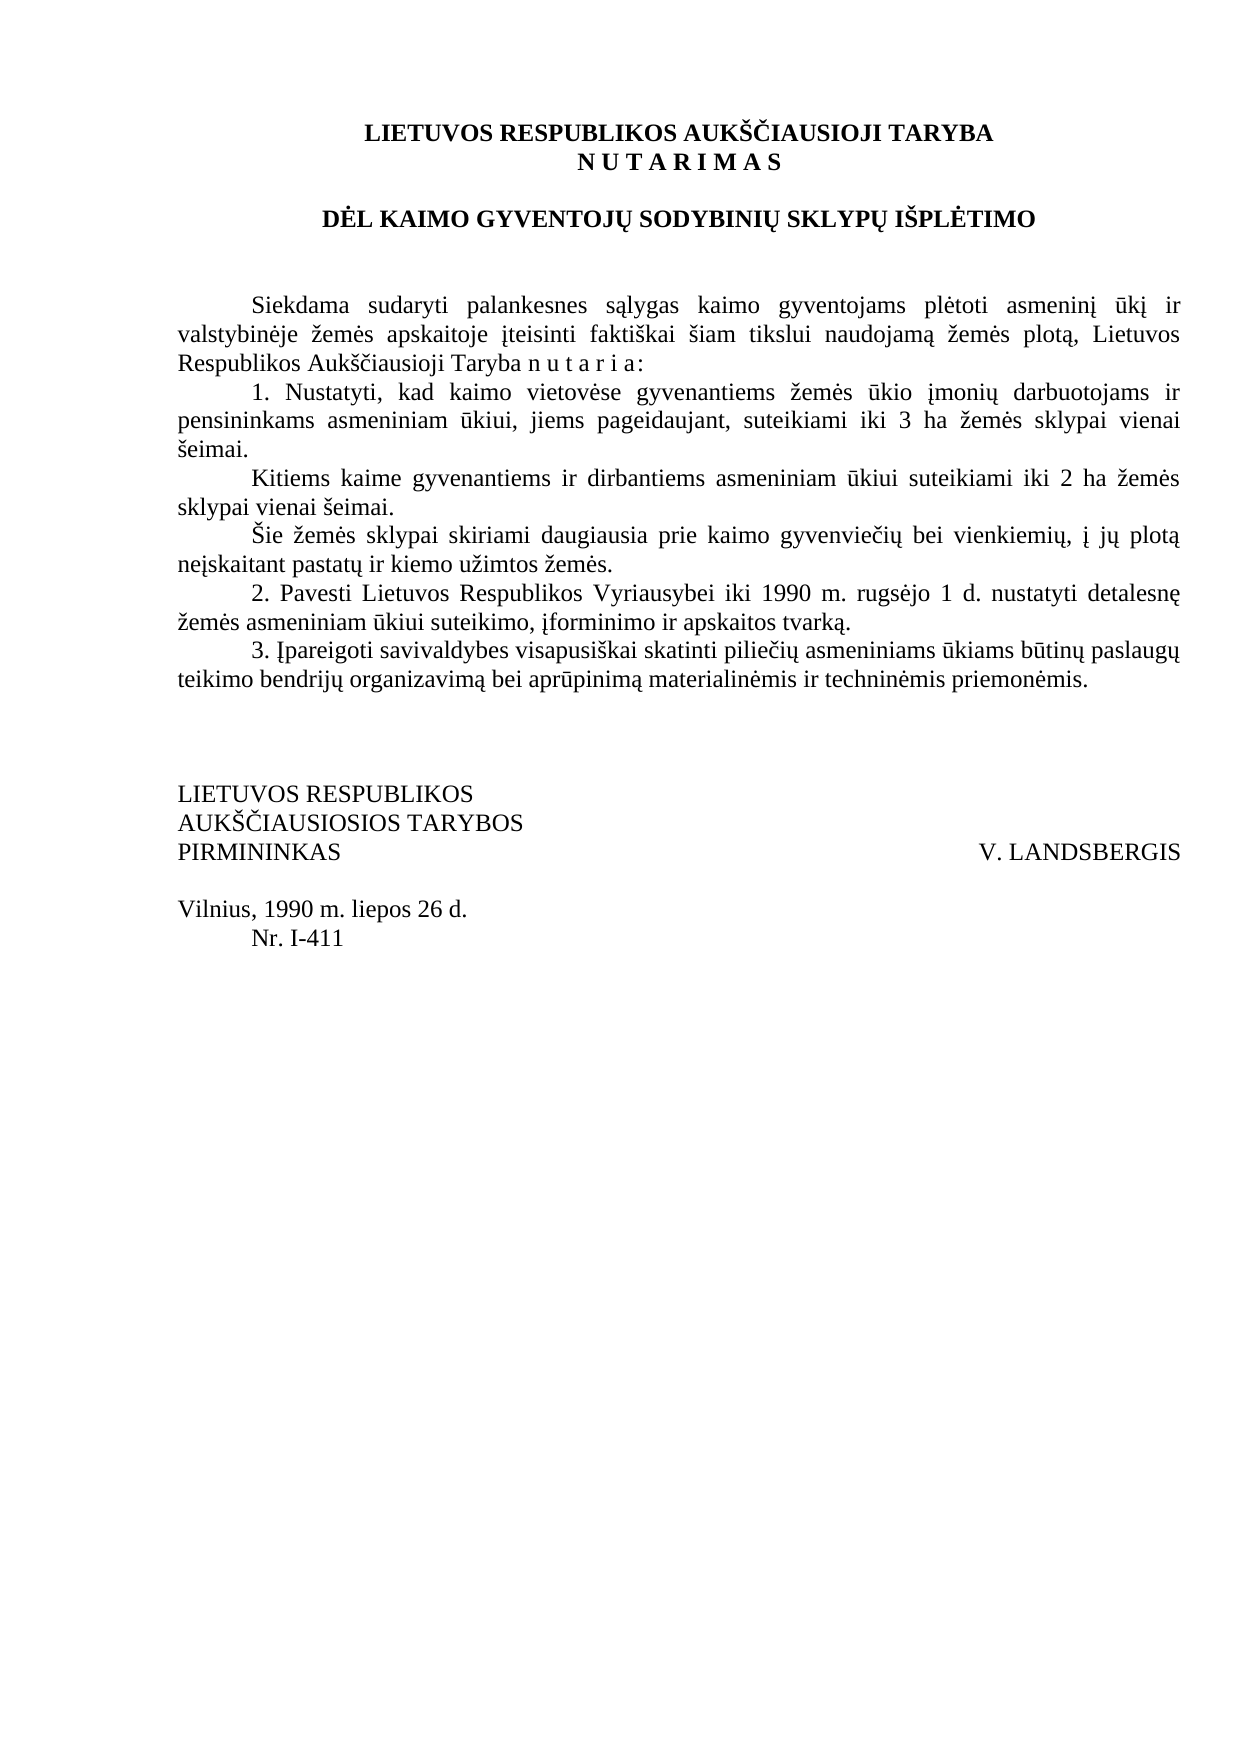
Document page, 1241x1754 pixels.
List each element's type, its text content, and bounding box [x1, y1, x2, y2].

text 3. Įpareigoti savivaldybes visapusiškai skatinti piliečių asmeniniams ūkiams būtinų paslaugų teikimo bendrijų organizavimą bei aprūpinimą materialinėmis ir techninėmis priemonėmis. [177, 636, 1181, 693]
text 1. Nustatyti, kad kaimo vietovėse gyvenantiems žemės ūkio įmonių darbuotojams ir pensininkams asmeniniam ūkiui, jiems pageidaujant, suteikiami iki 3 ha žemės sklypai vienai šeimai. [177, 377, 1181, 463]
text 2. Pavesti Lietuvos Respublikos Vyriausybei iki 1990 m. rugsėjo 1 d. nustatyti detalesnę žemės asmeniniam ūkiui suteikimo, įforminimo ir apskaitos tvarką. [177, 578, 1181, 636]
text DĖL KAIMO GYVENTOJŲ SODYBINIŲ SKLYPŲ IŠPLĖTIMO [177, 204, 1181, 233]
text LIETUVOS RESPUBLIKOS [177, 779, 1181, 808]
text LIETUVOS RESPUBLIKOS AUKŠČIAUSIOJI TARYBA [177, 118, 1181, 147]
text Nr. I-411 [177, 923, 1181, 952]
text Vilnius, 1990 m. liepos 26 d. [177, 894, 1181, 923]
text PIRMININKAS V. LANDSBERGIS [177, 837, 1181, 866]
text Kitiems kaime gyvenantiems ir dirbantiems asmeniniam ūkiui suteikiami iki 2 ha žemės sklypai vienai šeimai. [177, 463, 1181, 521]
text Siekdama sudaryti palankesnes sąlygas kaimo gyventojams plėtoti asmeninį ūkį ir valstybinėje žemės apskaitoje įteisinti faktiškai šiam tikslui naudojamą žemės plotą, Lietuvos Respublikos Aukščiausioji Taryba nutaria: [177, 291, 1181, 377]
text N U T A R I M A S [177, 147, 1181, 176]
text Šie žemės sklypai skiriami daugiausia prie kaimo gyvenviečių bei vienkiemių, į jų plotą neįskaitant pastatų ir kiemo užimtos žemės. [177, 521, 1181, 578]
text AUKŠČIAUSIOSIOS TARYBOS [177, 808, 1181, 837]
